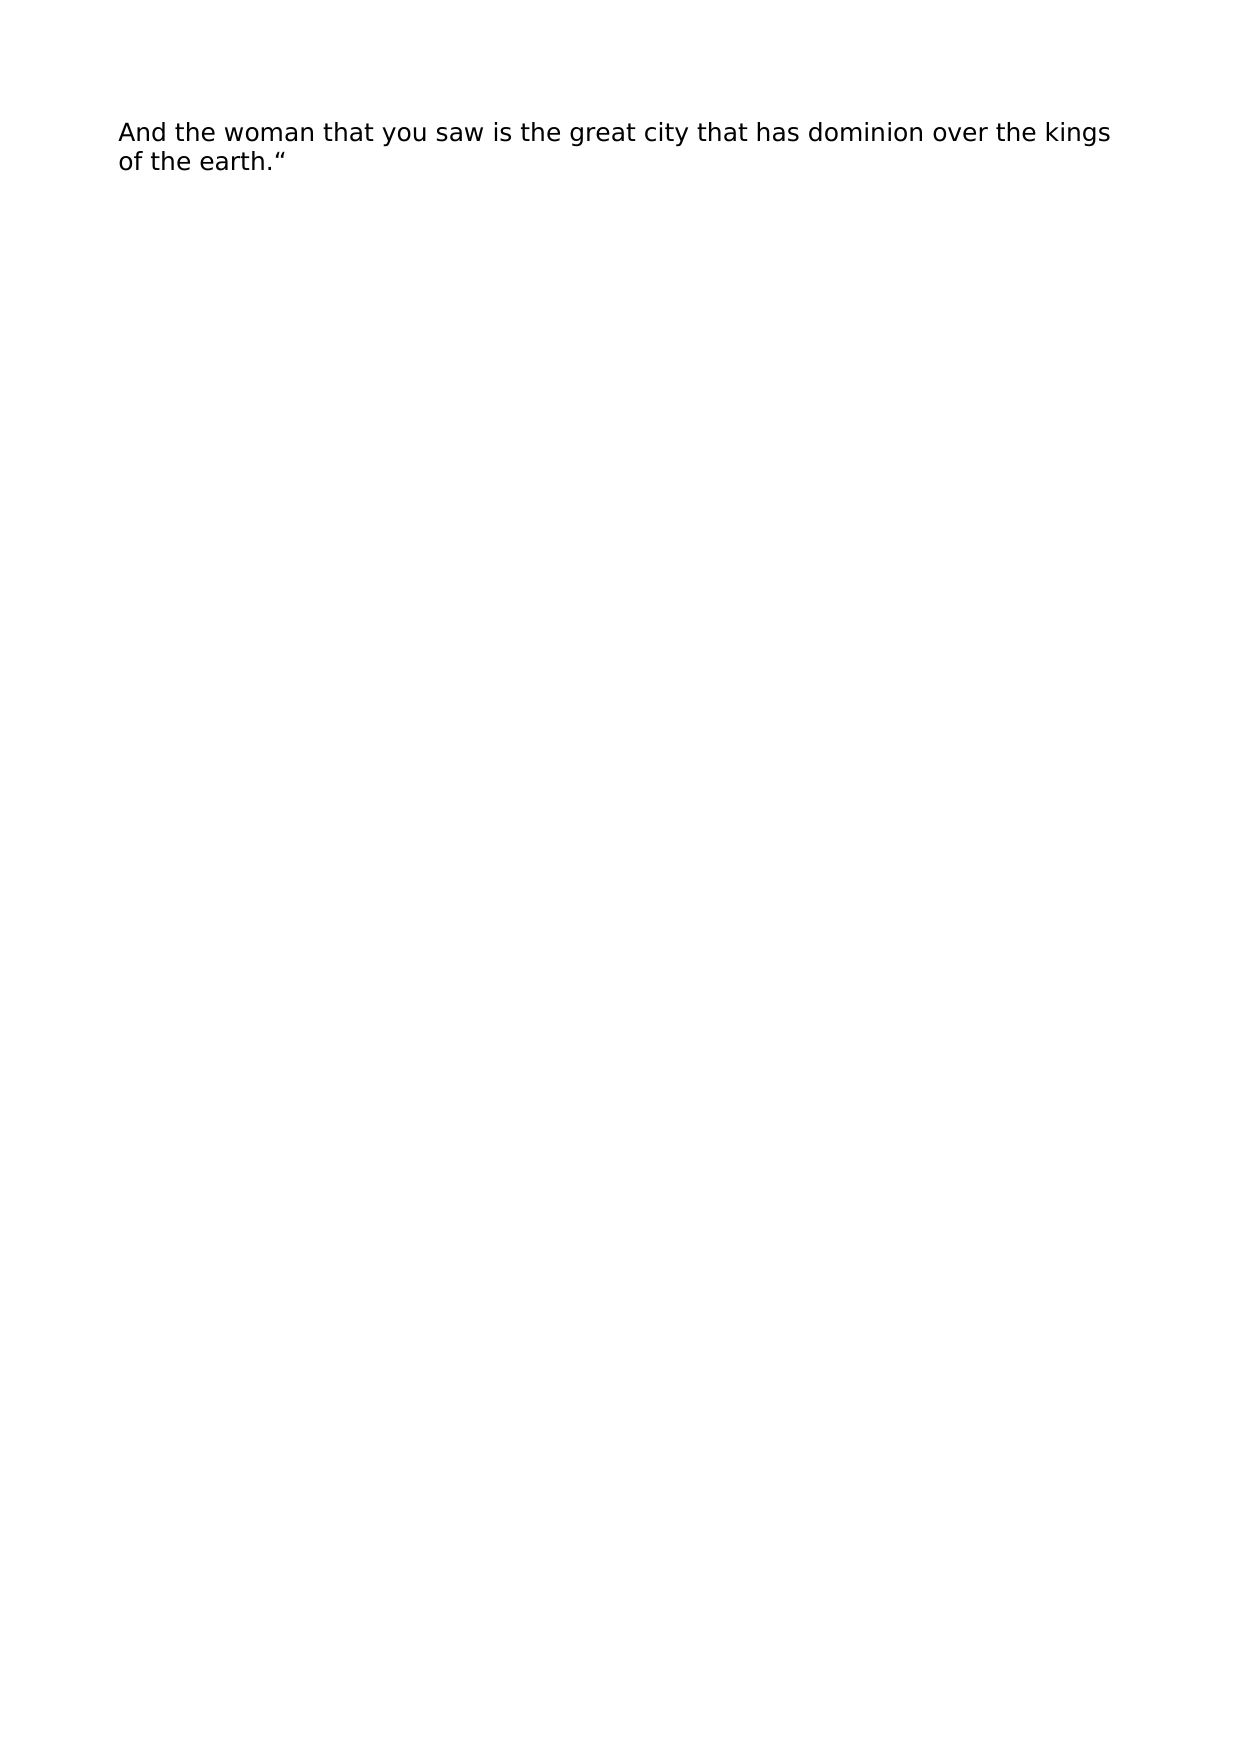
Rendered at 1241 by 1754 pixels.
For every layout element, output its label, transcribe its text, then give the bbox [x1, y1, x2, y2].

text And the woman that you saw is the great city that has dominion over the kings of the earth.“ [118, 118, 1122, 176]
